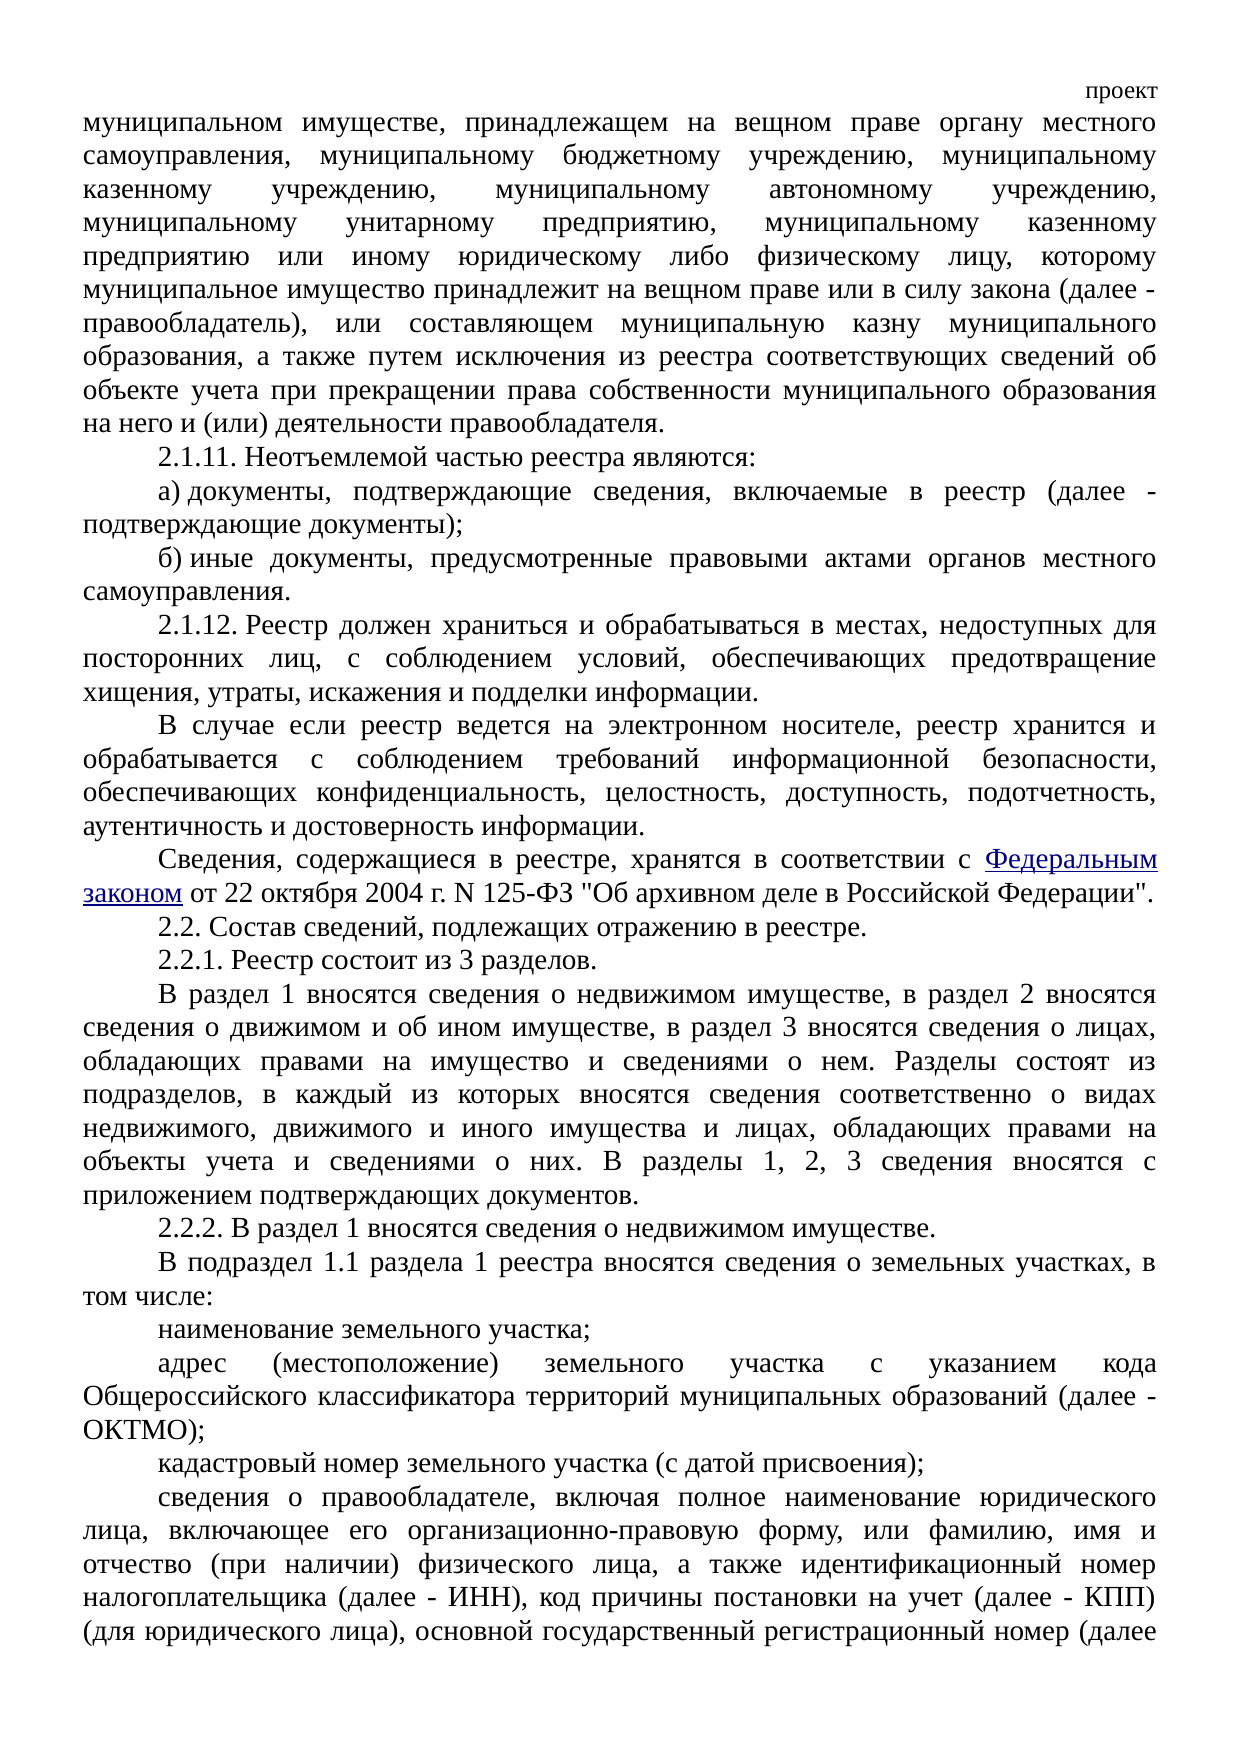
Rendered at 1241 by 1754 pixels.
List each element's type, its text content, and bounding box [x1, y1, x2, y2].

text 2.2.1. Реестр состоит из 3 разделов. [83, 942, 1157, 976]
text муниципальном имуществе, принадлежащем на вещном праве органу местного самоуправления, муниципальному бюджетному учреждению, муниципальному казенному учреждению, муниципальному автономному учреждению, муниципальному унитарному предприятию, муниципальному казенному предприятию или иному юридическому либо физическому лицу, которому муниципальное имущество принадлежит на вещном праве или в силу закона (далее - правообладатель), или составляющем муниципальную казну муниципального образования, а также путем исключения из реестра соответствующих сведений об объекте учета при прекращении права собственности муниципального образования на него и (или) деятельности правообладателя. [83, 104, 1157, 439]
text кадастровый номер земельного участка (с датой присвоения); [83, 1445, 1157, 1479]
text а) документы, подтверждающие сведения, включаемые в реестр (далее - подтверждающие документы); [83, 473, 1157, 540]
text наименование земельного участка; [83, 1311, 1157, 1345]
text Сведения, содержащиеся в реестре, хранятся в соответствии с Федеральным законом от 22 октября 2004 г. N 125-ФЗ "Об архивном деле в Российской Федерации". [83, 842, 1157, 909]
text В случае если реестр ведется на электронном носителе, реестр хранится и обрабатывается с соблюдением требований информационной безопасности, обеспечивающих конфиденциальность, целостность, доступность, подотчетность, аутентичность и достоверность информации. [83, 707, 1157, 842]
text В раздел 1 вносятся сведения о недвижимом имуществе, в раздел 2 вносятся сведения о движимом и об ином имуществе, в раздел 3 вносятся сведения о лицах, обладающих правами на имущество и сведениями о нем. Разделы состоят из подразделов, в каждый из которых вносятся сведения соответственно о видах недвижимого, движимого и иного имущества и лицах, обладающих правами на объекты учета и сведениями о них. В разделы 1, 2, 3 сведения вносятся с приложением подтверждающих документов. [83, 976, 1157, 1211]
text В подраздел 1.1 раздела 1 реестра вносятся сведения о земельных участках, в том числе: [83, 1244, 1157, 1311]
text сведения о правообладателе, включая полное наименование юридического лица, включающее его организационно-правовую форму, или фамилию, имя и отчество (при наличии) физического лица, а также идентификационный номер налогоплательщика (далее - ИНН), код причины постановки на учет (далее - КПП) (для юридического лица), основной государственный регистрационный номер (далее [83, 1479, 1157, 1647]
text 2.1.12. Реестр должен храниться и обрабатываться в местах, недоступных для посторонних лиц, с соблюдением условий, обеспечивающих предотвращение хищения, утраты, искажения и подделки информации. [83, 607, 1157, 707]
text адрес (местоположение) земельного участка с указанием кода Общероссийского классификатора территорий муниципальных образований (далее - ОКТМО); [83, 1345, 1157, 1445]
text 2.1.11. Неотъемлемой частью реестра являются: [83, 439, 1157, 473]
text 2.2. Состав сведений, подлежащих отражению в реестре. [83, 909, 1157, 942]
text 2.2.2. В раздел 1 вносятся сведения о недвижимом имуществе. [83, 1211, 1157, 1244]
text б) иные документы, предусмотренные правовыми актами органов местного самоуправления. [83, 540, 1157, 607]
